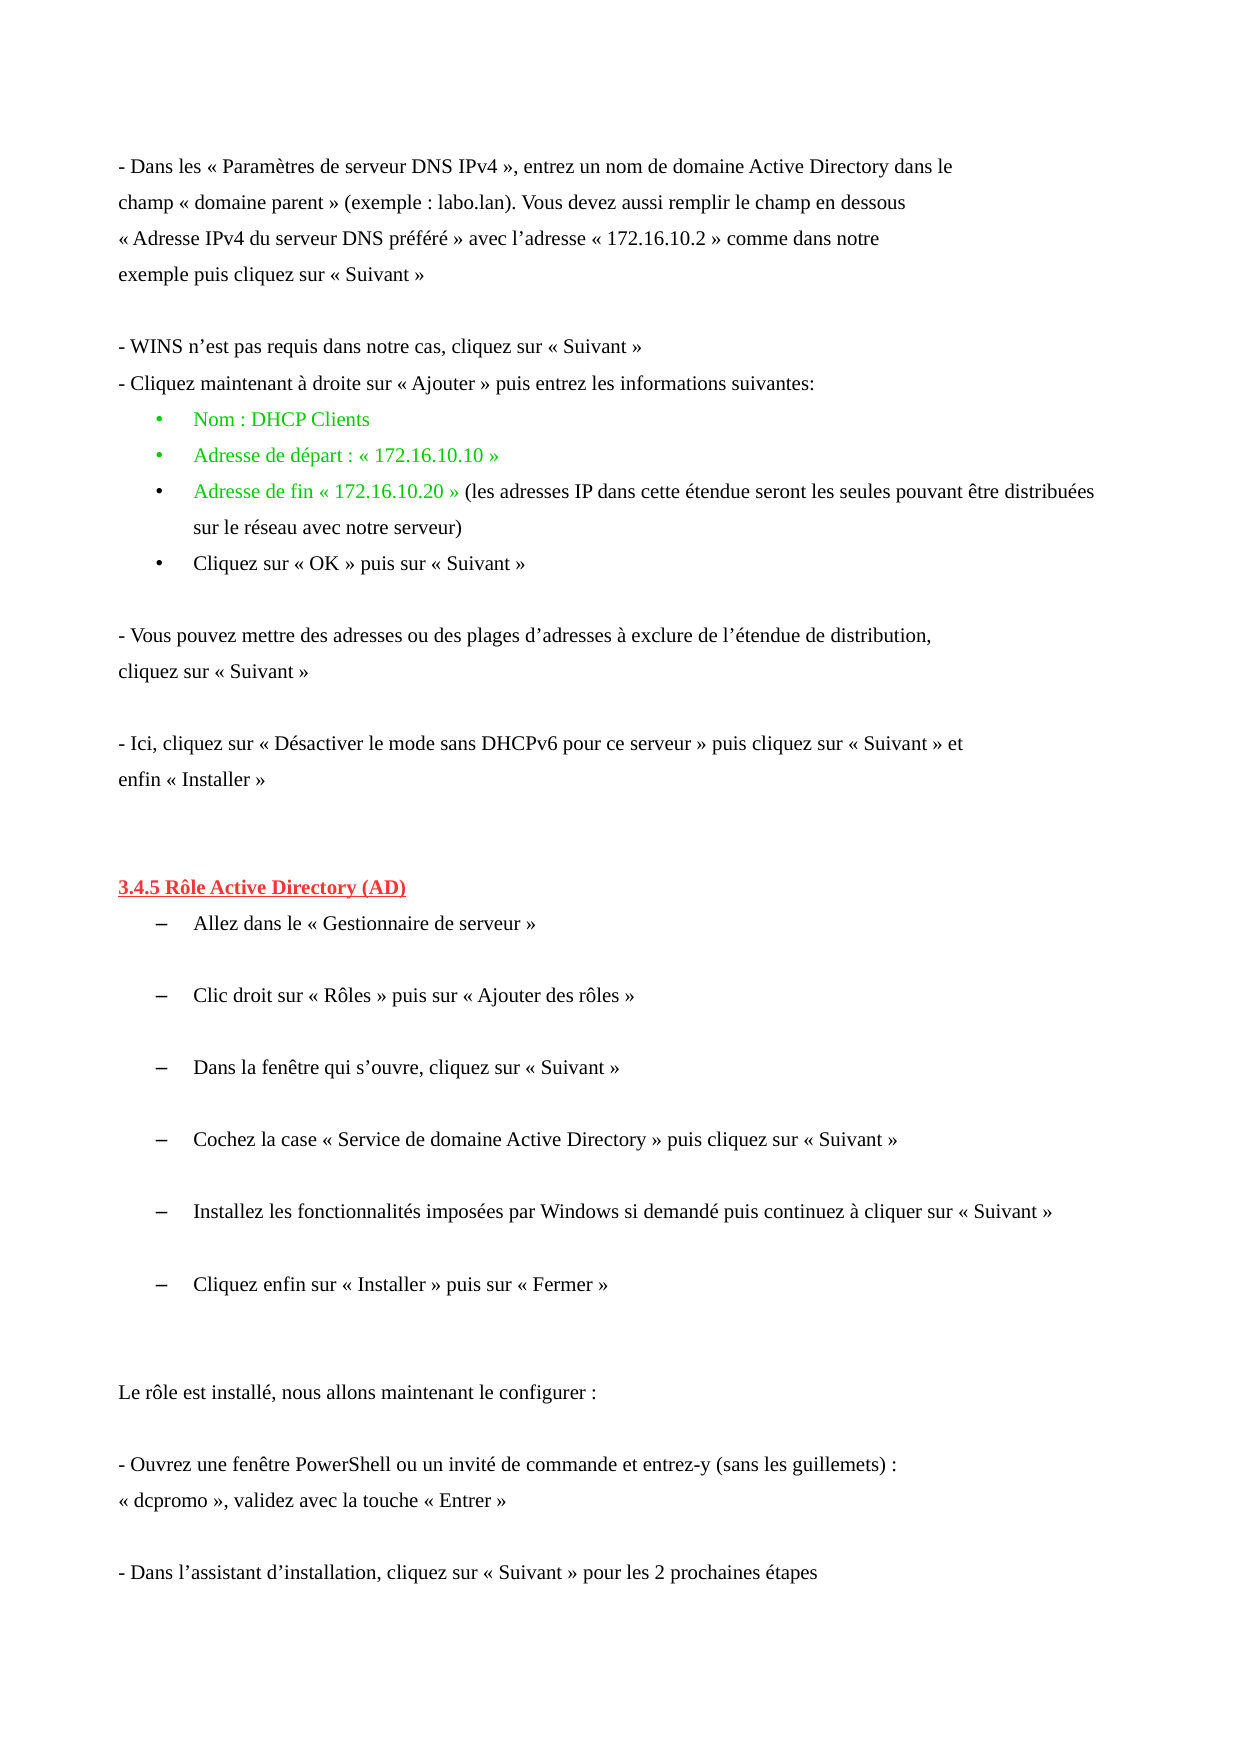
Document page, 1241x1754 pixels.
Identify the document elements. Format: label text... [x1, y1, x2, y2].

text « dcpromo », validez avec la touche « Entrer » [118, 1488, 1122, 1512]
text - Ici, cliquez sur « Désactiver le mode sans DHCPv6 pour ce serveur » puis cliquez sur « Suivant » et [118, 731, 1122, 755]
text champ « domaine parent » (exemple : labo.lan). Vous devez aussi remplir le champ en dessous [118, 190, 1122, 214]
list Clic droit sur « Rôles » puis sur « Ajouter des rôles » [156, 983, 1122, 1007]
list Allez dans le « Gestionnaire de serveur » [156, 911, 1122, 935]
list Cliquez sur « OK » puis sur « Suivant » [156, 551, 1122, 575]
list Dans la fenêtre qui s’ouvre, cliquez sur « Suivant » [156, 1055, 1122, 1079]
text 3.4.5 Rôle Active Directory (AD) [118, 875, 1122, 899]
text - Vous pouvez mettre des adresses ou des plages d’adresses à exclure de l’étendue de distribution, [118, 623, 1122, 647]
text exemple puis cliquez sur « Suivant » [118, 262, 1122, 286]
list Cliquez enfin sur « Installer » puis sur « Fermer » [156, 1271, 1122, 1296]
text - WINS n’est pas requis dans notre cas, cliquez sur « Suivant » [118, 334, 1122, 358]
text - Cliquez maintenant à droite sur « Ajouter » puis entrez les informations suivantes: [118, 370, 1122, 394]
list Adresse de départ : « 172.16.10.10 » [156, 442, 1122, 467]
list Adresse de fin « 172.16.10.20 » (les adresses IP dans cette étendue seront les seules pouvant être distribuées sur le réseau avec notre serveur) [156, 478, 1122, 539]
text cliquez sur « Suivant » [118, 659, 1122, 683]
text - Dans l’assistant d’installation, cliquez sur « Suivant » pour les 2 prochaines étapes [118, 1560, 1122, 1584]
text enfin « Installer » [118, 767, 1122, 791]
text Le rôle est installé, nous allons maintenant le configurer : [118, 1379, 1122, 1404]
list Cochez la case « Service de domaine Active Directory » puis cliquez sur « Suivant » [156, 1127, 1122, 1151]
list Nom : DHCP Clients [156, 406, 1122, 431]
text « Adresse IPv4 du serveur DNS préféré » avec l’adresse « 172.16.10.2 » comme dans notre [118, 226, 1122, 250]
text - Ouvrez une fenêtre PowerShell ou un invité de commande et entrez-y (sans les guillemets) : [118, 1452, 1122, 1476]
text - Dans les « Paramètres de serveur DNS IPv4 », entrez un nom de domaine Active Directory dans le [118, 154, 1122, 178]
list Installez les fonctionnalités imposées par Windows si demandé puis continuez à cliquer sur « Suivant » [156, 1199, 1122, 1223]
